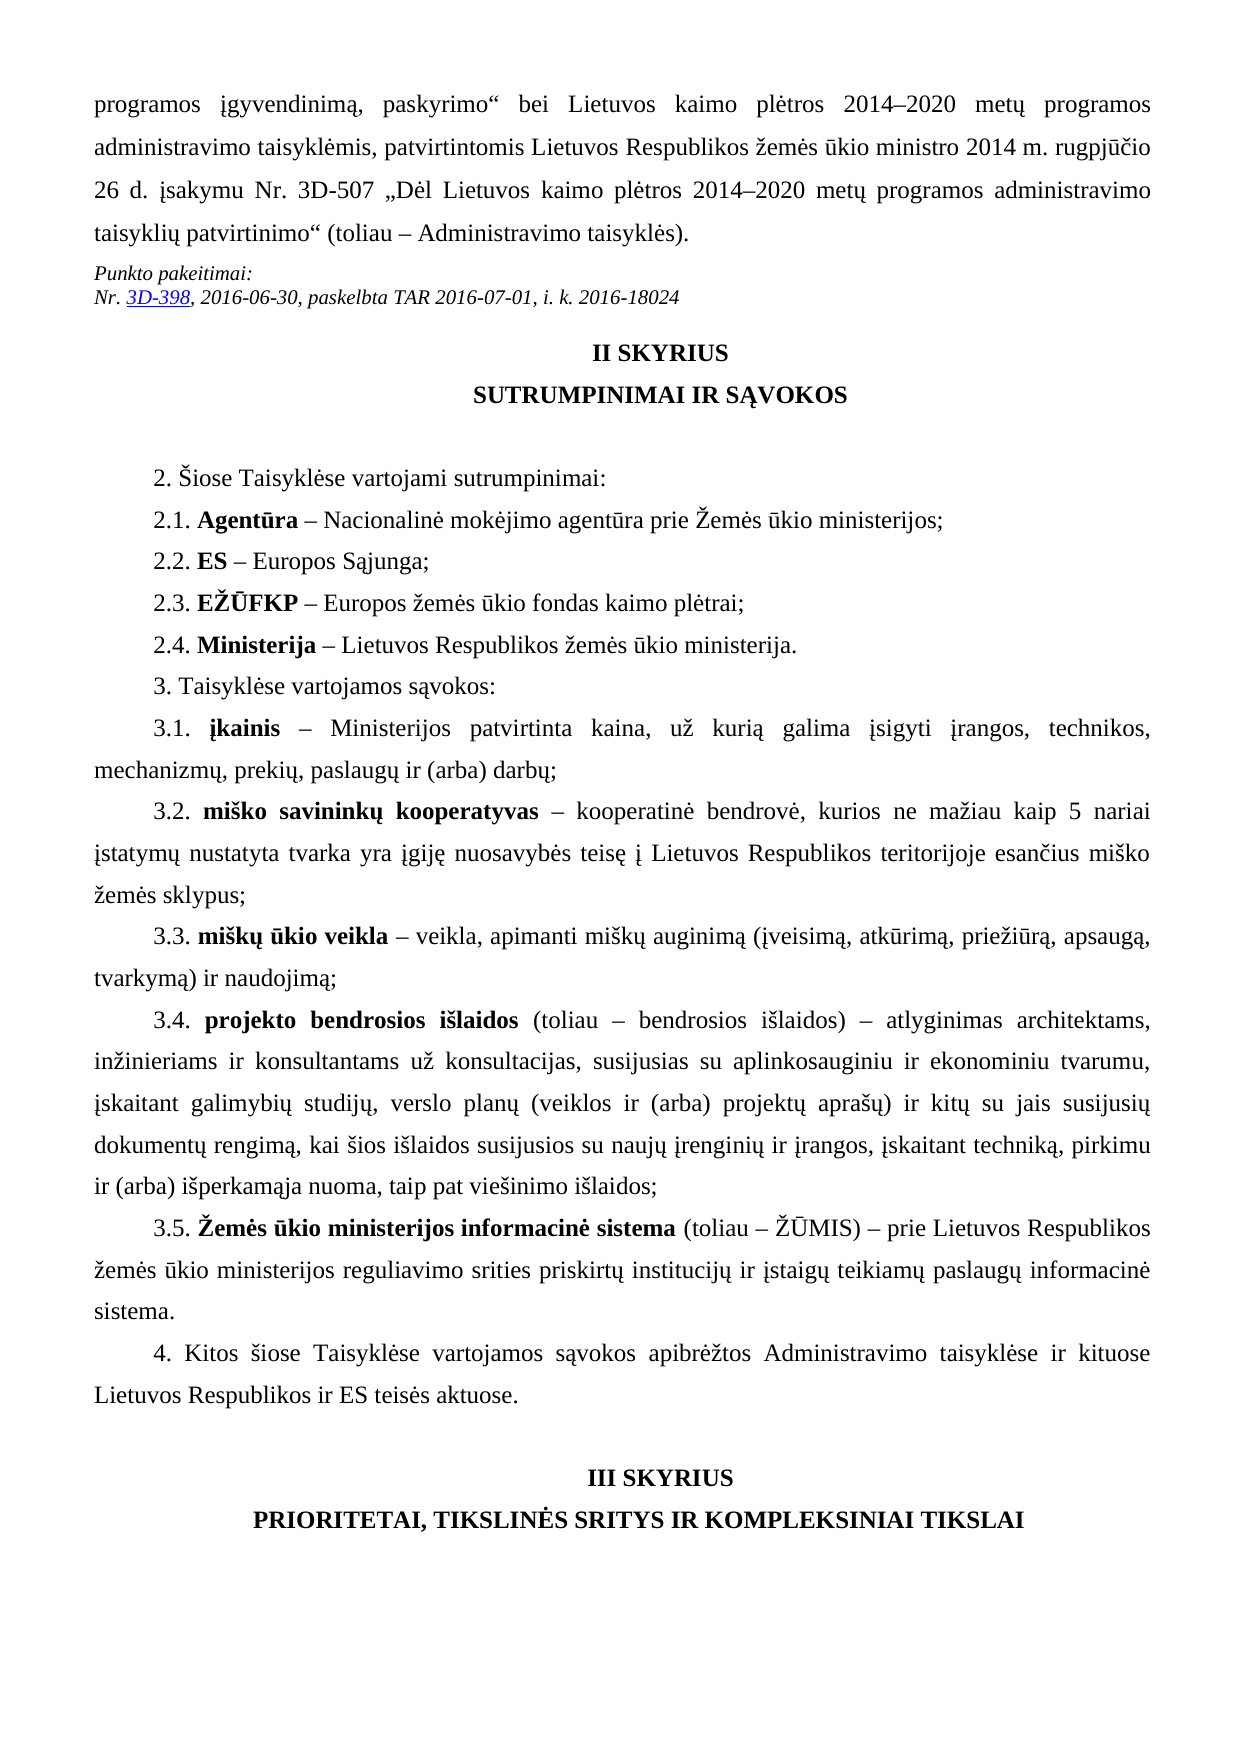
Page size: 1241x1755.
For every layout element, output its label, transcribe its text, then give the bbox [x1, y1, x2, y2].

text 2.4. Ministerija – Lietuvos Respublikos žemės ūkio ministerija. [94, 630, 1152, 658]
text 2. Šiose Taisyklėse vartojami sutrumpinimai: [94, 463, 1152, 492]
text 3.5. Žemės ūkio ministerijos informacinė sistema (toliau – ŽŪMIS) – prie Lietuvos Respublikos žemės ūkio ministerijos reguliavimo srities priskirtų institucijų ir įstaigų teikiamų paslaugų informacinė sistema. [94, 1213, 1152, 1325]
text 2.1. Agentūra – Nacionalinė mokėjimo agentūra prie Žemės ūkio ministerijos; [94, 505, 1152, 533]
text 3.2. miško savininkų kooperatyvas – kooperatinė bendrovė, kurios ne mažiau kaip 5 nariai įstatymų nustatyta tvarka yra įgiję nuosavybės teisę į Lietuvos Respublikos teritorijoje esančius miško žemės sklypus; [94, 796, 1152, 908]
text 2.3. EŽŪFKP – Europos žemės ūkio fondas kaimo plėtrai; [94, 588, 1152, 617]
text 3.1. įkainis – Ministerijos patvirtinta kaina, už kurią galima įsigyti įrangos, technikos, mechanizmų, prekių, paslaugų ir (arba) darbų; [94, 713, 1152, 783]
text 3.4. projekto bendrosios išlaidos (toliau – bendrosios išlaidos) – atlyginimas architektams, inžinieriams ir konsultantams už konsultacijas, susijusias su aplinkosauginiu ir ekonominiu tvarumu, įskaitant galimybių studijų, verslo planų (veiklos ir (arba) projektų aprašų) ir kitų su jais susijusių dokumentų rengimą, kai šios išlaidos susijusios su naujų įrenginių ir įrangos, įskaitant techniką, pirkimu ir (arba) išperkamąja nuoma, taip pat viešinimo išlaidos; [94, 1005, 1152, 1200]
text Punkto pakeitimai: [94, 261, 1152, 285]
text III SKYRIUS [94, 1463, 1152, 1492]
text PRIORITETAI, TIKSLINĖS SRITYS IR KOMPLEKSINIAI TIKSLAI [94, 1505, 1152, 1533]
text 4. Kitos šiose Taisyklėse vartojamos sąvokos apibrėžtos Administravimo taisyklėse ir kituose Lietuvos Respublikos ir ES teisės aktuose. [94, 1338, 1152, 1408]
text SUTRUMPINIMAI IR SĄVOKOS [94, 380, 1152, 408]
text Nr. 3D-398, 2016-06-30, paskelbta TAR 2016-07-01, i. k. 2016-18024 [94, 285, 1152, 309]
text 2.2. ES – Europos Sąjunga; [94, 546, 1152, 575]
text 3. Taisyklėse vartojamos sąvokos: [94, 671, 1152, 700]
text 3.3. miškų ūkio veikla – veikla, apimanti miškų auginimą (įveisimą, atkūrimą, priežiūrą, apsaugą, tvarkymą) ir naudojimą; [94, 921, 1152, 992]
text II SKYRIUS [94, 338, 1152, 367]
text programos įgyvendinimą, paskyrimo“ bei Lietuvos kaimo plėtros 2014–2020 metų programos administravimo taisyklėmis, patvirtintomis Lietuvos Respublikos žemės ūkio ministro 2014 m. rugpjūčio 26 d. įsakymu Nr. 3D-507 „Dėl Lietuvos kaimo plėtros 2014–2020 metų programos administravimo taisyklių patvirtinimo“ (toliau – Administravimo taisyklės). [94, 89, 1152, 247]
